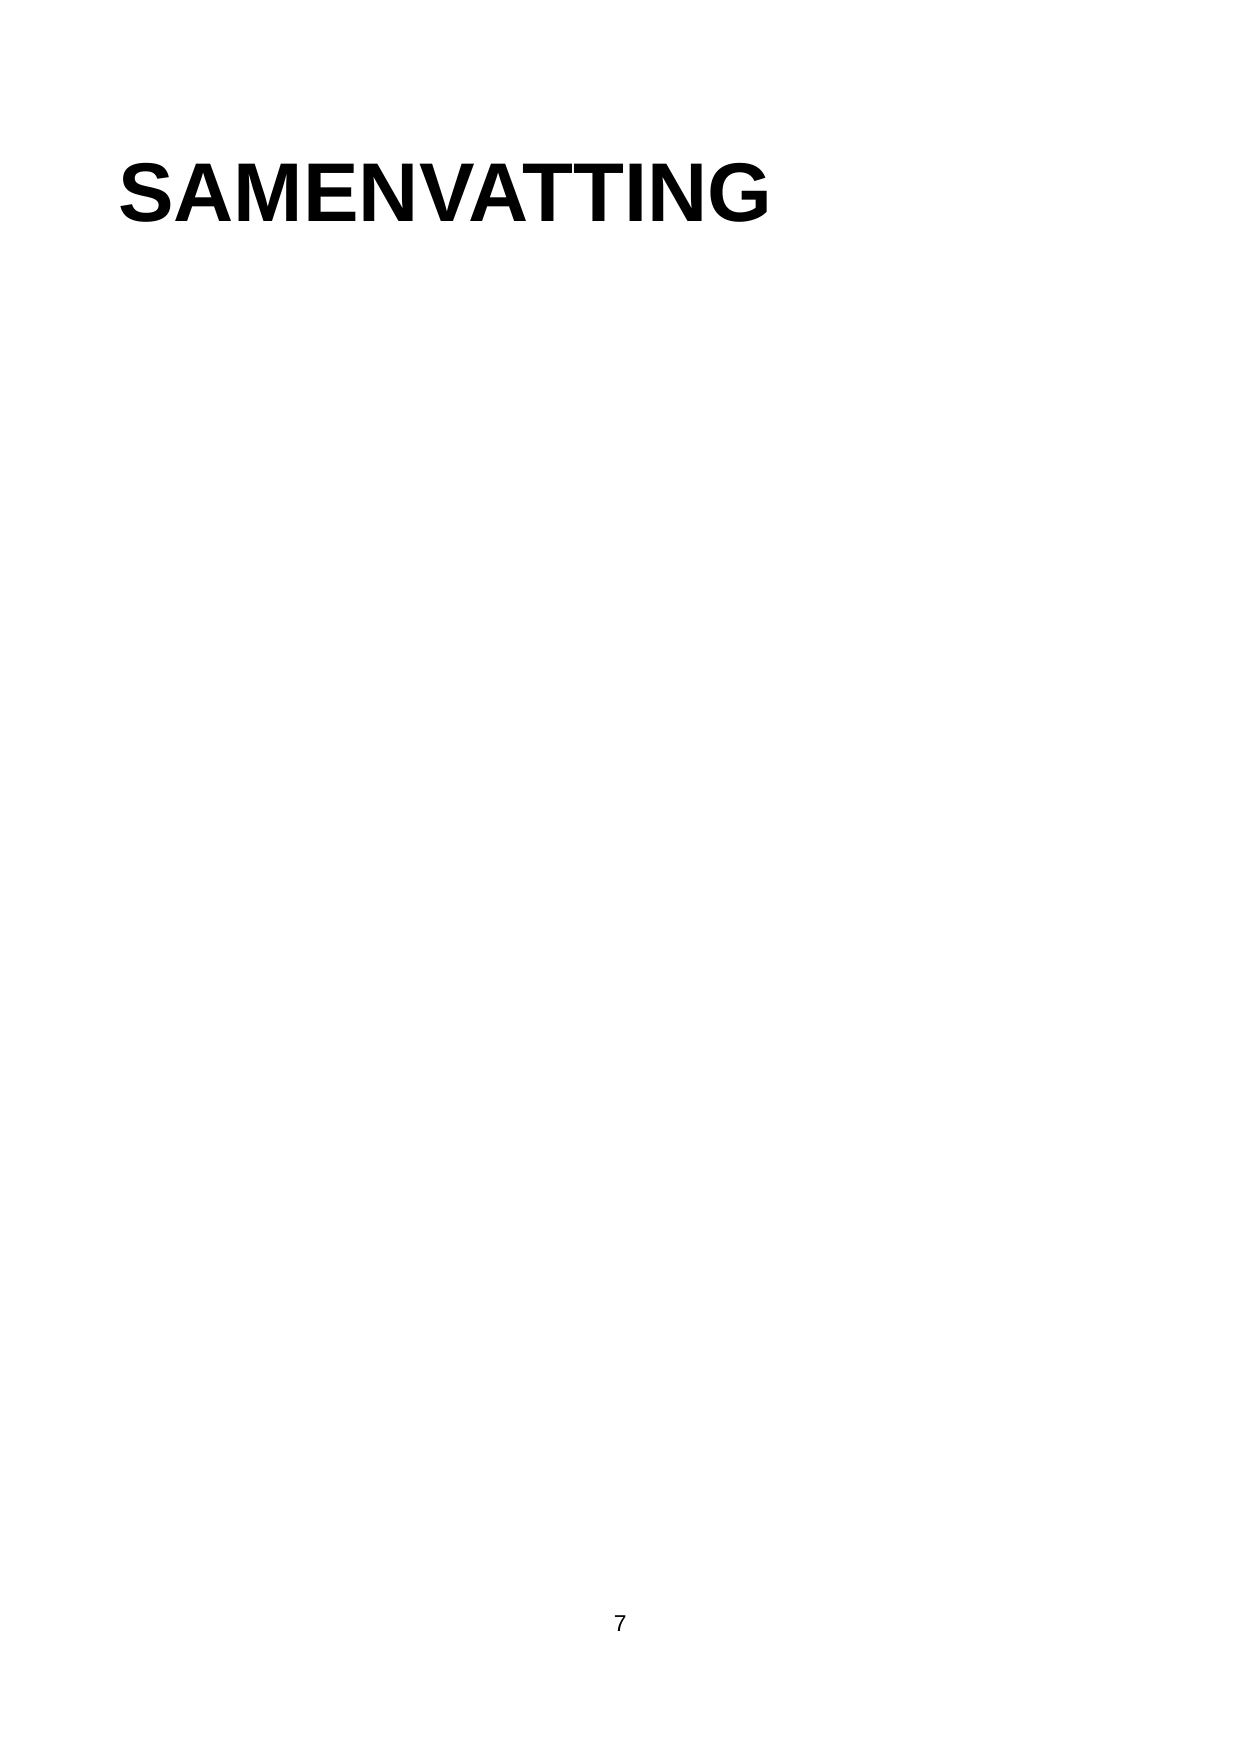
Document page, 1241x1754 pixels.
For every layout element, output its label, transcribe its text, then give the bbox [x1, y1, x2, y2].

text SAMENVATTING [118, 143, 1122, 239]
